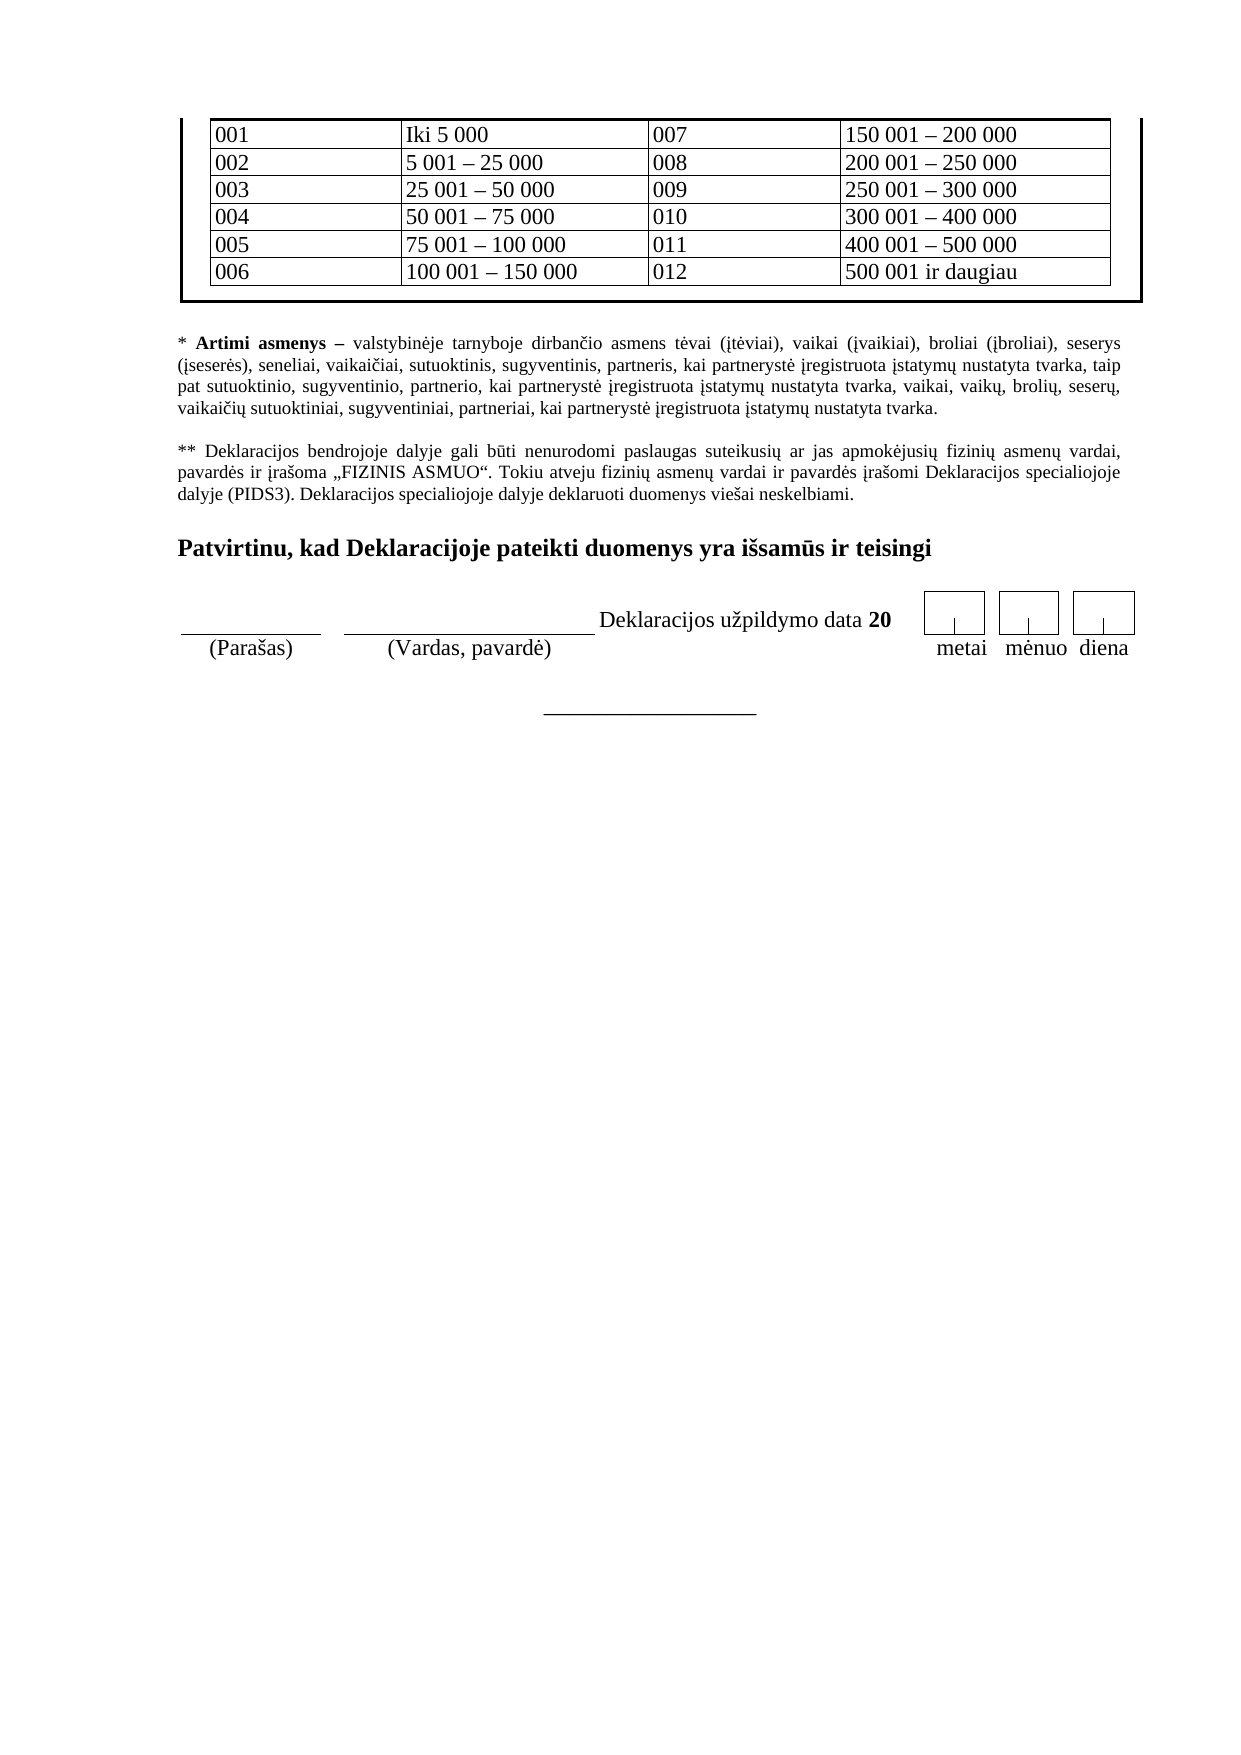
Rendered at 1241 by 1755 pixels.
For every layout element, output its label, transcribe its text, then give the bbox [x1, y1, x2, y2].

table_header [954, 592, 984, 618]
table_header [925, 592, 954, 618]
table_cell mėnuo [999, 634, 1073, 661]
table_cell [955, 618, 984, 633]
table_cell 005 [211, 231, 401, 257]
table_cell 25 001 – 50 000 [402, 176, 648, 202]
text ** Deklaracijos bendrojoje dalyje gali būti nenurodomi paslaugas suteikusių ar jas apmokėjusių fizinių asmenų vardai, pavardės ir įrašoma „FIZINIS ASMUO“. Tokiu atveju fizinių asmenų vardai ir pavardės įrašomi Deklaracijos specialiojoje dalyje (PIDS3). Deklaracijos specialiojoje dalyje deklaruoti duomenys viešai neskelbiami. [177, 440, 1122, 504]
table_cell (Vardas, pavardė) [344, 635, 595, 661]
table_cell [925, 618, 954, 633]
table_cell (Parašas) [181, 635, 321, 661]
table_cell 100 001 – 150 000 [402, 258, 648, 284]
table_cell [183, 118, 210, 148]
text Patvirtinu, kad Deklaracijoje pateikti duomenys yra išsamūs ir teisingi [177, 533, 1122, 562]
table_header [985, 591, 999, 618]
table_header [344, 591, 595, 633]
table_header [181, 591, 321, 633]
table_cell 007 [649, 121, 840, 148]
table_cell 006 [211, 258, 401, 284]
table_cell 002 [211, 149, 401, 175]
table_cell [985, 618, 999, 633]
table_cell [183, 285, 401, 300]
table_cell [183, 175, 210, 202]
table_cell 008 [649, 149, 840, 175]
table_cell diena [1074, 635, 1134, 661]
table_cell [401, 286, 648, 300]
table_cell 500 001 ir daugiau [841, 258, 1110, 284]
table_cell [1074, 618, 1103, 633]
table_cell [183, 230, 210, 257]
table_cell 003 [211, 176, 401, 202]
table_header [1074, 592, 1104, 618]
table_cell 75 001 – 100 000 [402, 231, 648, 257]
table_cell [1000, 618, 1028, 633]
table_header [1029, 592, 1058, 618]
table_cell 50 001 – 75 000 [402, 204, 648, 230]
table_cell 004 [211, 204, 401, 230]
table_header [321, 591, 344, 633]
table_cell metai [924, 634, 999, 661]
table_cell 150 001 – 200 000 [841, 121, 1110, 148]
table_header Deklaracijos užpildymo data 20 [595, 591, 924, 633]
table_cell [183, 257, 210, 284]
table_cell [1111, 230, 1140, 257]
table_cell [1111, 257, 1140, 284]
table_cell [183, 203, 210, 230]
table_cell 010 [649, 204, 840, 230]
table_cell 001 [211, 121, 401, 148]
table_header [1000, 592, 1029, 618]
table_cell 200 001 – 250 000 [841, 149, 1110, 175]
table_header [1059, 591, 1073, 618]
table_cell 009 [649, 176, 840, 202]
table_cell [1111, 175, 1140, 202]
table_header [1104, 592, 1134, 618]
table_cell [595, 634, 924, 661]
table_cell [1111, 118, 1140, 148]
table_cell Iki 5 000 [402, 121, 648, 148]
table_cell 011 [649, 231, 840, 257]
table_cell [1104, 618, 1134, 633]
table_cell 400 001 – 500 000 [841, 231, 1110, 257]
table_cell [1111, 148, 1140, 175]
table_cell 5 001 – 25 000 [402, 149, 648, 175]
text * Artimi asmenys – valstybinėje tarnyboje dirbančio asmens tėvai (įtėviai), vaikai (įvaikiai), broliai (įbroliai), seserys (įseserės), seneliai, vaikaičiai, sutuoktinis, sugyventinis, partneris, kai partnerystė įregistruota įstatymų nustatyta tvarka, taip pat sutuoktinio, sugyventinio, partnerio, kai partnerystė įregistruota įstatymų nustatyta tvarka, vaikai, vaikų, brolių, seserų, vaikaičių sutuoktiniai, sugyventiniai, partneriai, kai partnerystė įregistruota įstatymų nustatyta tvarka. [177, 332, 1122, 418]
table_cell 300 001 – 400 000 [841, 204, 1110, 230]
table_cell [841, 285, 1140, 300]
table_cell 012 [649, 258, 840, 284]
table_cell [649, 286, 841, 300]
table_cell [1111, 203, 1140, 230]
table_cell [1029, 618, 1058, 633]
table_cell 250 001 – 300 000 [841, 176, 1110, 202]
table_cell [321, 634, 344, 661]
table_cell [183, 148, 210, 175]
text _________________ [177, 689, 1122, 718]
table_cell [1059, 618, 1073, 633]
